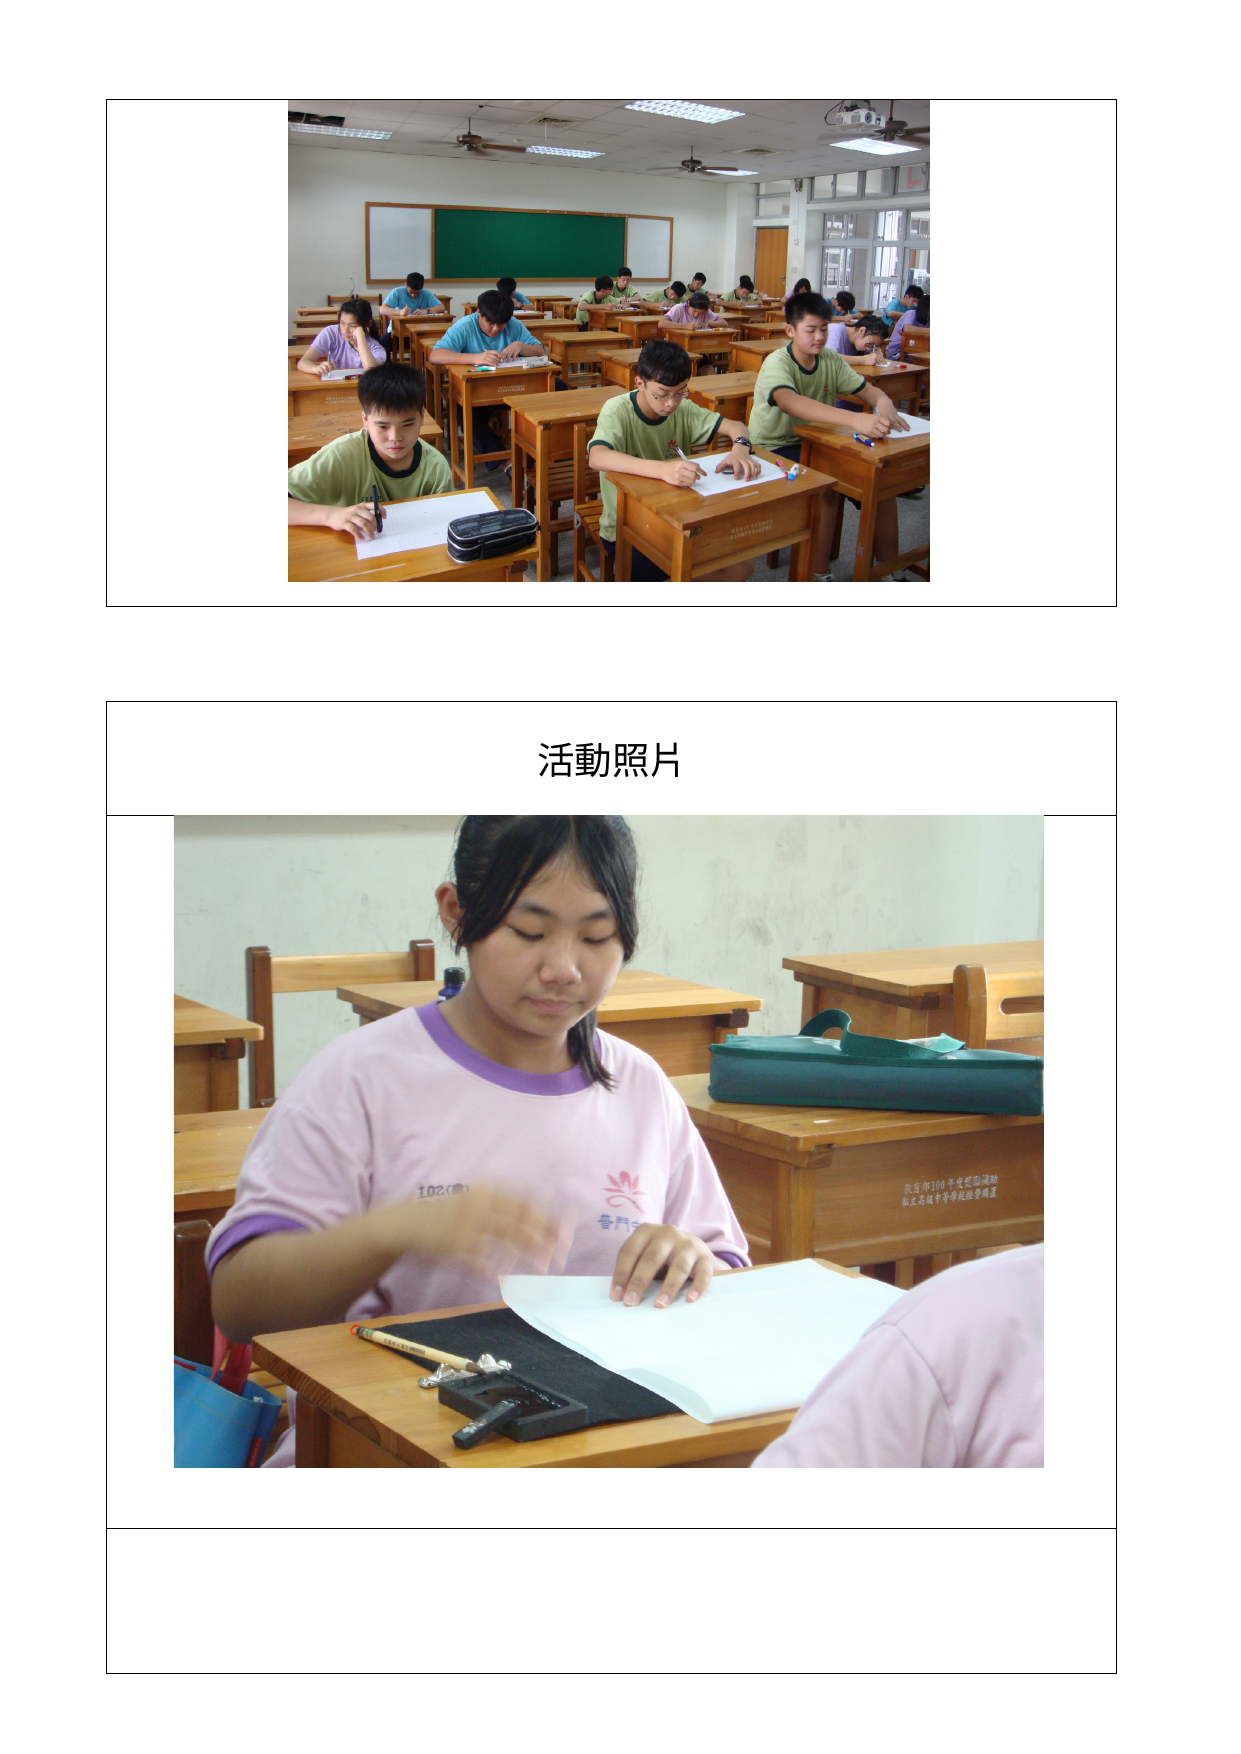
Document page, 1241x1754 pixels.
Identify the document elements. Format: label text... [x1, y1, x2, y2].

table_header 活動照片 [107, 702, 1116, 814]
table_cell [107, 100, 1116, 606]
table_cell [107, 816, 1116, 1528]
picture [288, 100, 930, 582]
picture [173, 815, 1044, 1468]
table_cell [107, 1529, 1116, 1673]
